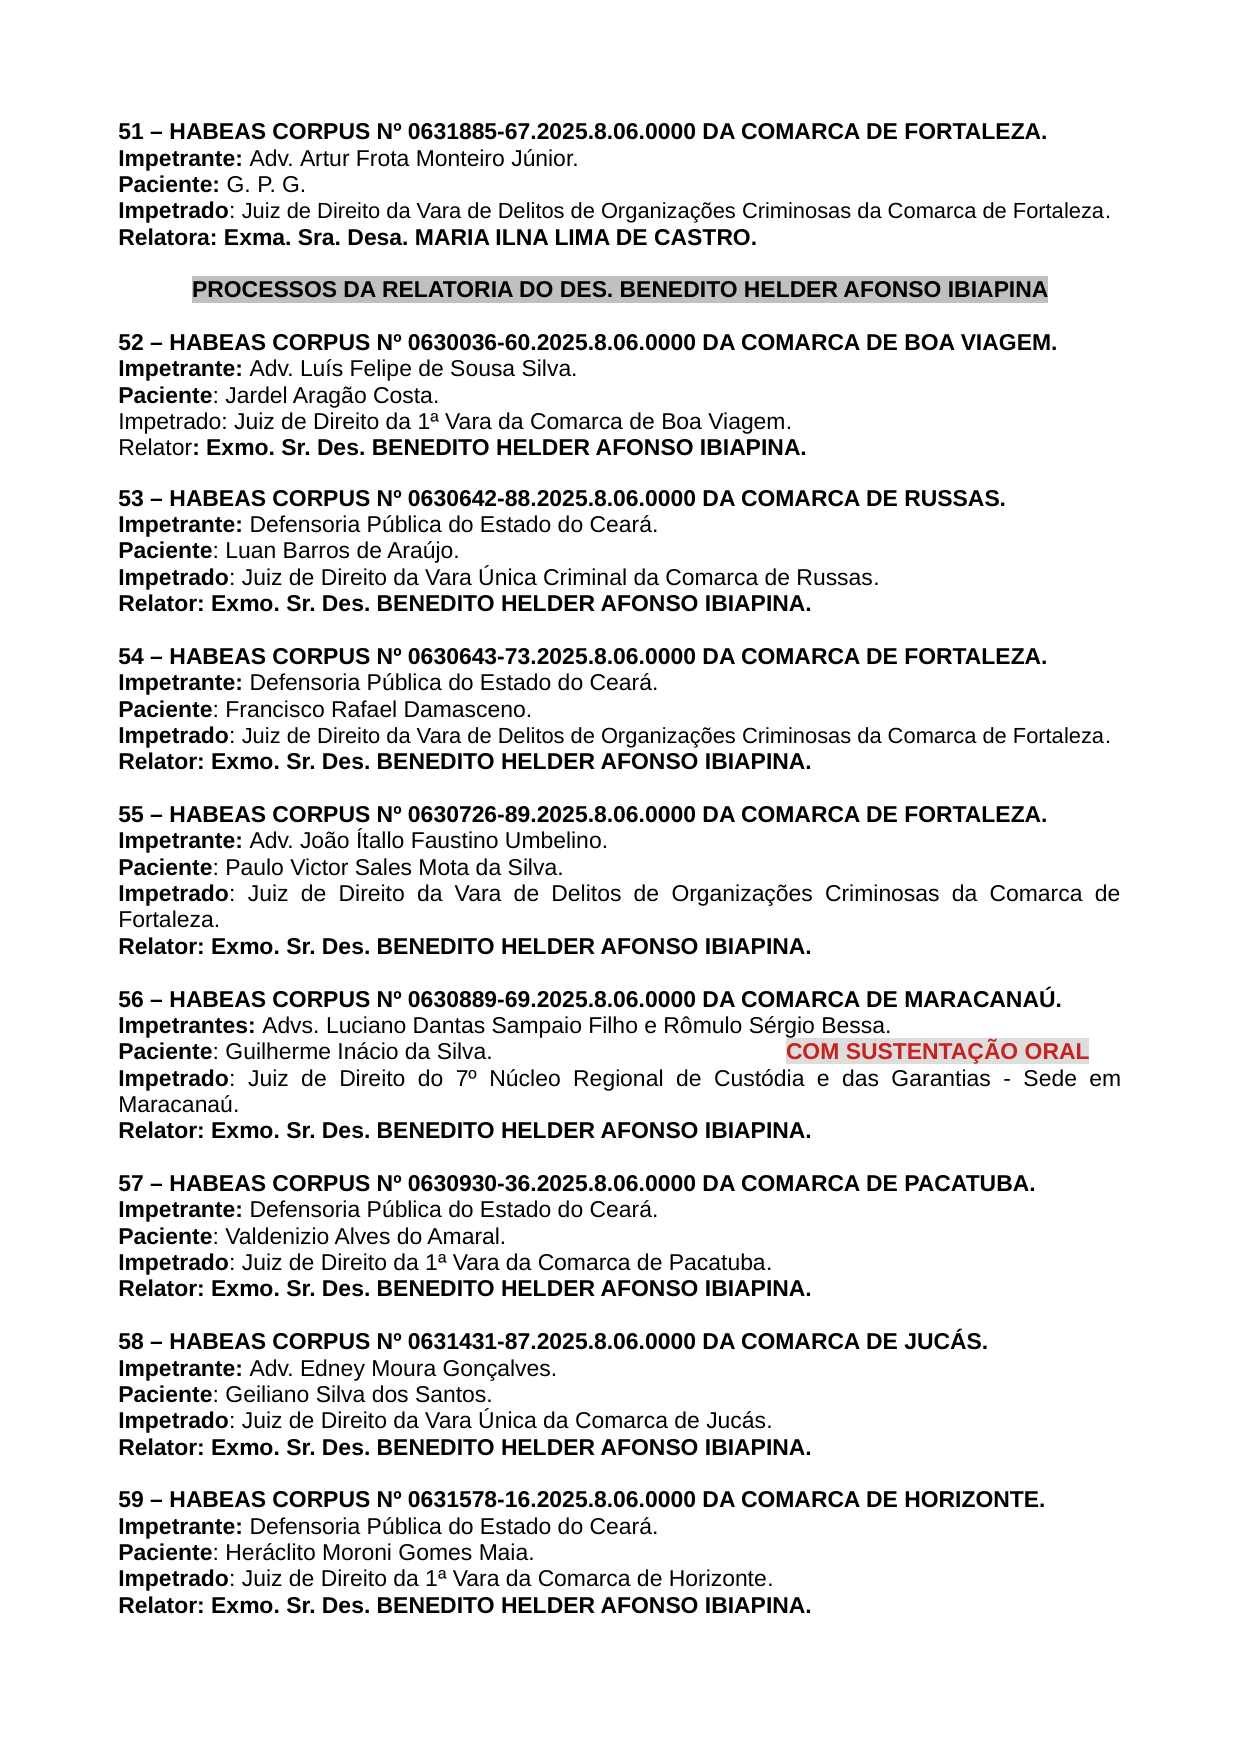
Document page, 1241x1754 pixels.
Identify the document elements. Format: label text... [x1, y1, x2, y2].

text Paciente: Luan Barros de Araújo. [118, 537, 1122, 564]
text Impetrado: Juiz de Direito da 1ª Vara da Comarca de Horizonte. [118, 1565, 1122, 1592]
text Relator: Exmo. Sr. Des. BENEDITO HELDER AFONSO IBIAPINA. [118, 1117, 1122, 1144]
text 53 – HABEAS CORPUS Nº 0630642-88.2025.8.06.0000 DA COMARCA DE RUSSAS. [118, 485, 1122, 511]
text Impetrante: Adv. Luís Felipe de Sousa Silva. [118, 355, 1122, 382]
text Relator: Exmo. Sr. Des. BENEDITO HELDER AFONSO IBIAPINA. [118, 1433, 1122, 1460]
text Impetrante: Defensoria Pública do Estado do Ceará. [118, 511, 1122, 537]
text 59 – HABEAS CORPUS Nº 0631578-16.2025.8.06.0000 DA COMARCA DE HORIZONTE. [118, 1486, 1122, 1513]
text Impetrado: Juiz de Direito da Vara de Delitos de Organizações Criminosas da Comarca de Fortaleza. [118, 197, 1122, 223]
text Impetrante: Defensoria Pública do Estado do Ceará. [118, 1196, 1122, 1223]
text 51 – HABEAS CORPUS Nº 0631885-67.2025.8.06.0000 DA COMARCA DE FORTALEZA. [118, 118, 1122, 144]
text Relator: Exmo. Sr. Des. BENEDITO HELDER AFONSO IBIAPINA. [118, 1275, 1122, 1302]
text Paciente: Jardel Aragão Costa. [118, 382, 1122, 408]
text Impetrante: Adv. Artur Frota Monteiro Júnior. [118, 144, 1122, 171]
text Relator: Exmo. Sr. Des. BENEDITO HELDER AFONSO IBIAPINA. [118, 434, 1122, 461]
text Impetrado: Juiz de Direito da Vara Única da Comarca de Jucás. [118, 1407, 1122, 1433]
text Impetrado: Juiz de Direito do 7º Núcleo Regional de Custódia e das Garantias - Sede em Maracanaú. [118, 1064, 1122, 1117]
text Paciente: Geiliano Silva dos Santos. [118, 1381, 1122, 1407]
text 57 – HABEAS CORPUS Nº 0630930-36.2025.8.06.0000 DA COMARCA DE PACATUBA. [118, 1170, 1122, 1196]
text 55 – HABEAS CORPUS Nº 0630726-89.2025.8.06.0000 DA COMARCA DE FORTALEZA. [118, 801, 1122, 827]
text Relator: Exmo. Sr. Des. BENEDITO HELDER AFONSO IBIAPINA. [118, 590, 1122, 617]
text Paciente: Heráclito Moroni Gomes Maia. [118, 1539, 1122, 1565]
text Paciente: Guilherme Inácio da Silva. COM SUSTENTAÇÃO ORAL [118, 1038, 1122, 1064]
text Impetrante: Adv. Edney Moura Gonçalves. [118, 1354, 1122, 1381]
text Impetrado: Juiz de Direito da 1ª Vara da Comarca de Pacatuba. [118, 1249, 1122, 1275]
text Paciente: Francisco Rafael Damasceno. [118, 696, 1122, 722]
text Impetrantes: Advs. Luciano Dantas Sampaio Filho e Rômulo Sérgio Bessa. [118, 1012, 1122, 1038]
text PROCESSOS DA RELATORIA DO DES. BENEDITO HELDER AFONSO IBIAPINA [118, 276, 1122, 303]
text Paciente: Paulo Victor Sales Mota da Silva. [118, 854, 1122, 880]
text 52 – HABEAS CORPUS Nº 0630036-60.2025.8.06.0000 DA COMARCA DE BOA VIAGEM. [118, 329, 1122, 355]
text Paciente: G. P. G. [118, 171, 1122, 197]
text Impetrado: Juiz de Direito da Vara de Delitos de Organizações Criminosas da Comarca de Fortaleza. [118, 722, 1122, 748]
text Paciente: Valdenizio Alves do Amaral. [118, 1223, 1122, 1249]
text Impetrante: Defensoria Pública do Estado do Ceará. [118, 1513, 1122, 1539]
text 58 – HABEAS CORPUS Nº 0631431-87.2025.8.06.0000 DA COMARCA DE JUCÁS. [118, 1328, 1122, 1354]
text Impetrante: Adv. João Ítallo Faustino Umbelino. [118, 827, 1122, 854]
text 56 – HABEAS CORPUS Nº 0630889-69.2025.8.06.0000 DA COMARCA DE MARACANAÚ. [118, 986, 1122, 1012]
text Impetrado: Juiz de Direito da 1ª Vara da Comarca de Boa Viagem. [118, 408, 1122, 434]
text Relator: Exmo. Sr. Des. BENEDITO HELDER AFONSO IBIAPINA. [118, 1592, 1122, 1618]
text Impetrante: Defensoria Pública do Estado do Ceará. [118, 669, 1122, 696]
text Relator: Exmo. Sr. Des. BENEDITO HELDER AFONSO IBIAPINA. [118, 933, 1122, 959]
text Relator: Exmo. Sr. Des. BENEDITO HELDER AFONSO IBIAPINA. [118, 748, 1122, 775]
text Relatora: Exma. Sra. Desa. MARIA ILNA LIMA DE CASTRO. [118, 223, 1122, 250]
text Impetrado: Juiz de Direito da Vara Única Criminal da Comarca de Russas. [118, 564, 1122, 590]
text 54 – HABEAS CORPUS Nº 0630643-73.2025.8.06.0000 DA COMARCA DE FORTALEZA. [118, 643, 1122, 669]
text Impetrado: Juiz de Direito da Vara de Delitos de Organizações Criminosas da Comarca de Fortaleza. [118, 880, 1122, 933]
